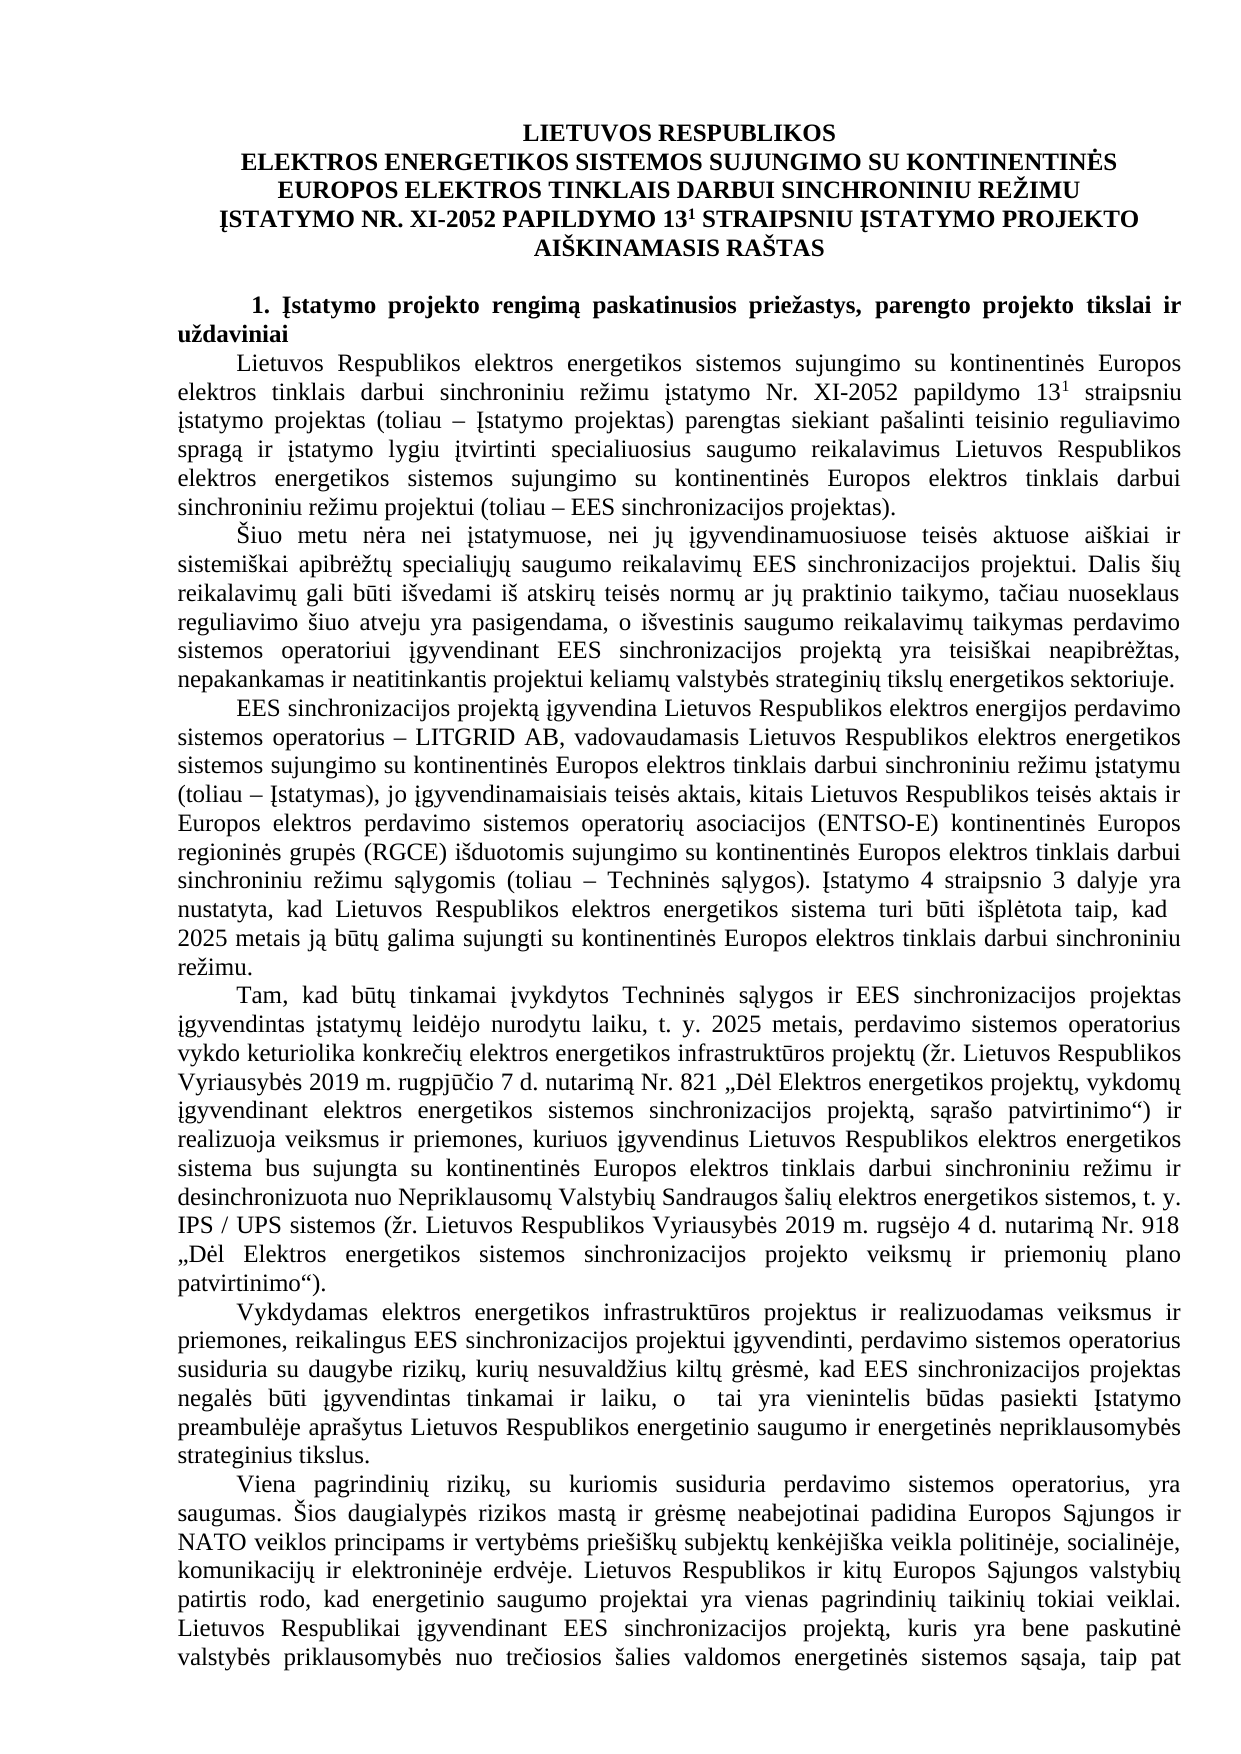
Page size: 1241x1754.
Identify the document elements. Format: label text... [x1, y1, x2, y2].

text Viena pagrindinių rizikų, su kuriomis susiduria perdavimo sistemos operatorius, yra saugumas. Šios daugialypės rizikos mastą ir grėsmę neabejotinai padidina Europos Sąjungos ir NATO veiklos principams ir vertybėms priešiškų subjektų kenkėjiška veikla politinėje, socialinėje, komunikacijų ir elektroninėje erdvėje. Lietuvos Respublikos ir kitų Europos Sąjungos valstybių patirtis rodo, kad energetinio saugumo projektai yra vienas pagrindinių taikinių tokiai veiklai. Lietuvos Respublikai įgyvendinant EES sinchronizacijos projektą, kuris yra bene paskutinė valstybės priklausomybės nuo trečiosios šalies valdomos energetinės sistemos sąsaja, taip pat [177, 1469, 1182, 1671]
text Šiuo metu nėra nei įstatymuose, nei jų įgyvendinamuosiuose teisės aktuose aiškiai ir sistemiškai apibrėžtų specialiųjų saugumo reikalavimų EES sinchronizacijos projektui. Dalis šių reikalavimų gali būti išvedami iš atskirų teisės normų ar jų praktinio taikymo, tačiau nuoseklaus reguliavimo šiuo atveju yra pasigendama, o išvestinis saugumo reikalavimų taikymas perdavimo sistemos operatoriui įgyvendinant EES sinchronizacijos projektą yra teisiškai neapibrėžtas, nepakankamas ir neatitinkantis projektui keliamų valstybės strateginių tikslų energetikos sektoriuje. [177, 521, 1181, 693]
text Vykdydamas elektros energetikos infrastruktūros projektus ir realizuodamas veiksmus ir priemones, reikalingus EES sinchronizacijos projektui įgyvendinti, perdavimo sistemos operatorius susiduria su daugybe rizikų, kurių nesuvaldžius kiltų grėsmė, kad EES sinchronizacijos projektas negalės būti įgyvendintas tinkamai ir laiku, o tai yra vienintelis būdas pasiekti Įstatymo preambulėje aprašytus Lietuvos Respublikos energetinio saugumo ir energetinės nepriklausomybės strateginius tikslus. [177, 1297, 1182, 1469]
text 1. Įstatymo projekto rengimą paskatinusios priežastys, parengto projekto tikslai ir uždaviniai [177, 291, 1182, 348]
text EES sinchronizacijos projektą įgyvendina Lietuvos Respublikos elektros energijos perdavimo sistemos operatorius – LITGRID AB, vadovaudamasis Lietuvos Respublikos elektros energetikos sistemos sujungimo su kontinentinės Europos elektros tinklais darbui sinchroniniu režimu įstatymu (toliau – Įstatymas), jo įgyvendinamaisiais teisės aktais, kitais Lietuvos Respublikos teisės aktais ir Europos elektros perdavimo sistemos operatorių asociacijos (ENTSO-E) kontinentinės Europos regioninės grupės (RGCE) išduotomis sujungimo su kontinentinės Europos elektros tinklais darbui sinchroniniu režimu sąlygomis (toliau – Techninės sąlygos). Įstatymo 4 straipsnio 3 dalyje yra nustatyta, kad Lietuvos Respublikos elektros energetikos sistema turi būti išplėtota taip, kad 2025 metais ją būtų galima sujungti su kontinentinės Europos elektros tinklais darbui sinchroniniu režimu. [177, 693, 1182, 981]
text Tam, kad būtų tinkamai įvykdytos Techninės sąlygos ir EES sinchronizacijos projektas įgyvendintas įstatymų leidėjo nurodytu laiku, t. y. 2025 metais, perdavimo sistemos operatorius vykdo keturiolika konkrečių elektros energetikos infrastruktūros projektų (žr. Lietuvos Respublikos Vyriausybės 2019 m. rugpjūčio 7 d. nutarimą Nr. 821 „Dėl Elektros energetikos projektų, vykdomų įgyvendinant elektros energetikos sistemos sinchronizacijos projektą, sąrašo patvirtinimo“) ir realizuoja veiksmus ir priemones, kuriuos įgyvendinus Lietuvos Respublikos elektros energetikos sistema bus sujungta su kontinentinės Europos elektros tinklais darbui sinchroniniu režimu ir desinchronizuota nuo Nepriklausomų Valstybių Sandraugos šalių elektros energetikos sistemos, t. y. IPS / UPS sistemos (žr. Lietuvos Respublikos Vyriausybės 2019 m. rugsėjo 4 d. nutarimą Nr. 918 „Dėl Elektros energetikos sistemos sinchronizacijos projekto veiksmų ir priemonių plano patvirtinimo“). [177, 981, 1182, 1297]
text Lietuvos Respublikos elektros energetikos sistemos sujungimo su kontinentinės Europos elektros tinklais darbui sinchroniniu režimu įstatymo Nr. XI-2052 papildymo 131 straipsniu įstatymo projektas (toliau – Įstatymo projektas) parengtas siekiant pašalinti teisinio reguliavimo spragą ir įstatymo lygiu įtvirtinti specialiuosius saugumo reikalavimus Lietuvos Respublikos elektros energetikos sistemos sujungimo su kontinentinės Europos elektros tinklais darbui sinchroniniu režimu projektui (toliau – EES sinchronizacijos projektas). [177, 348, 1182, 521]
text LIETUVOS RESPUBLIKOS elektros energetikos sistemos sujungimo su kontinentinės Europos elektros tinklais darbui sinchroniniu režimu įstatymo Nr. XI-2052 papildymo 131 straipsniu įstatymO PROJEKTO AIŠKINAMASIS RAŠTAS [177, 118, 1181, 262]
